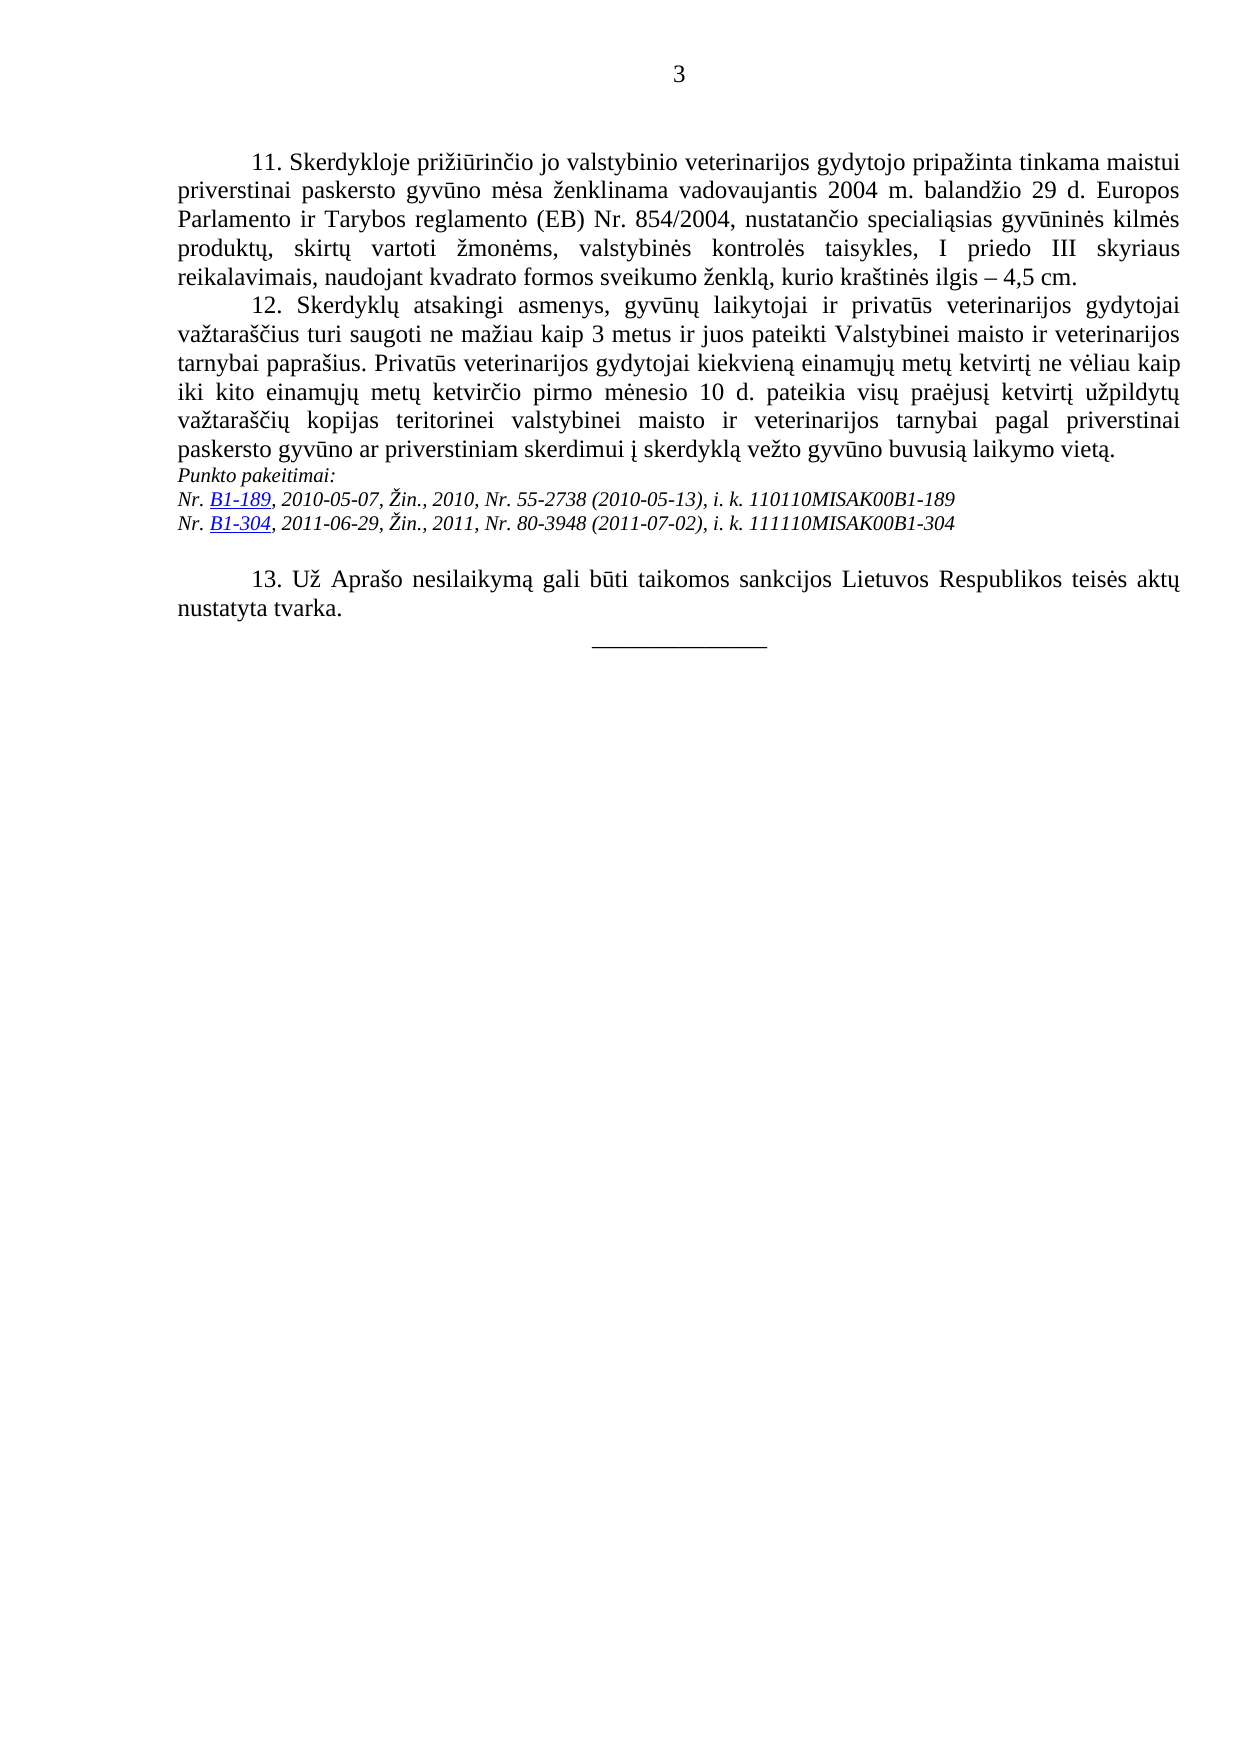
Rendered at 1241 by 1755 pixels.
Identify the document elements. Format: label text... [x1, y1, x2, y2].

text 12. Skerdyklų atsakingi asmenys, gyvūnų laikytojai ir privatūs veterinarijos gydytojai važtaraščius turi saugoti ne mažiau kaip 3 metus ir juos pateikti Valstybinei maisto ir veterinarijos tarnybai paprašius. Privatūs veterinarijos gydytojai kiekvieną einamųjų metų ketvirtį ne vėliau kaip iki kito einamųjų metų ketvirčio pirmo mėnesio 10 d. pateikia visų praėjusį ketvirtį užpildytų važtaraščių kopijas teritorinei valstybinei maisto ir veterinarijos tarnybai pagal priverstinai paskersto gyvūno ar priverstiniam skerdimui į skerdyklą vežto gyvūno buvusią laikymo vietą. [177, 291, 1181, 463]
text Nr. B1-189, 2010-05-07, Žin., 2010, Nr. 55-2738 (2010-05-13), i. k. 110110MISAK00B1-189 [177, 487, 1181, 511]
text 13. Už Aprašo nesilaikymą gali būti taikomos sankcijos Lietuvos Respublikos teisės aktų nustatyta tvarka. [177, 564, 1181, 622]
text 11. Skerdykloje prižiūrinčio jo valstybinio veterinarijos gydytojo pripažinta tinkama maistui priverstinai paskersto gyvūno mėsa ženklinama vadovaujantis 2004 m. balandžio 29 d. Europos Parlamento ir Tarybos reglamento (EB) Nr. 854/2004, nustatančio specialiąsias gyvūninės kilmės produktų, skirtų vartoti žmonėms, valstybinės kontrolės taisykles, I priedo III skyriaus reikalavimais, naudojant kvadrato formos sveikumo ženklą, kurio kraštinės ilgis – 4,5 cm. [177, 147, 1181, 291]
text Punkto pakeitimai: [177, 463, 1181, 487]
text ______________ [177, 622, 1181, 650]
text Nr. B1-304, 2011-06-29, Žin., 2011, Nr. 80-3948 (2011-07-02), i. k. 111110MISAK00B1-304 [177, 511, 1181, 535]
